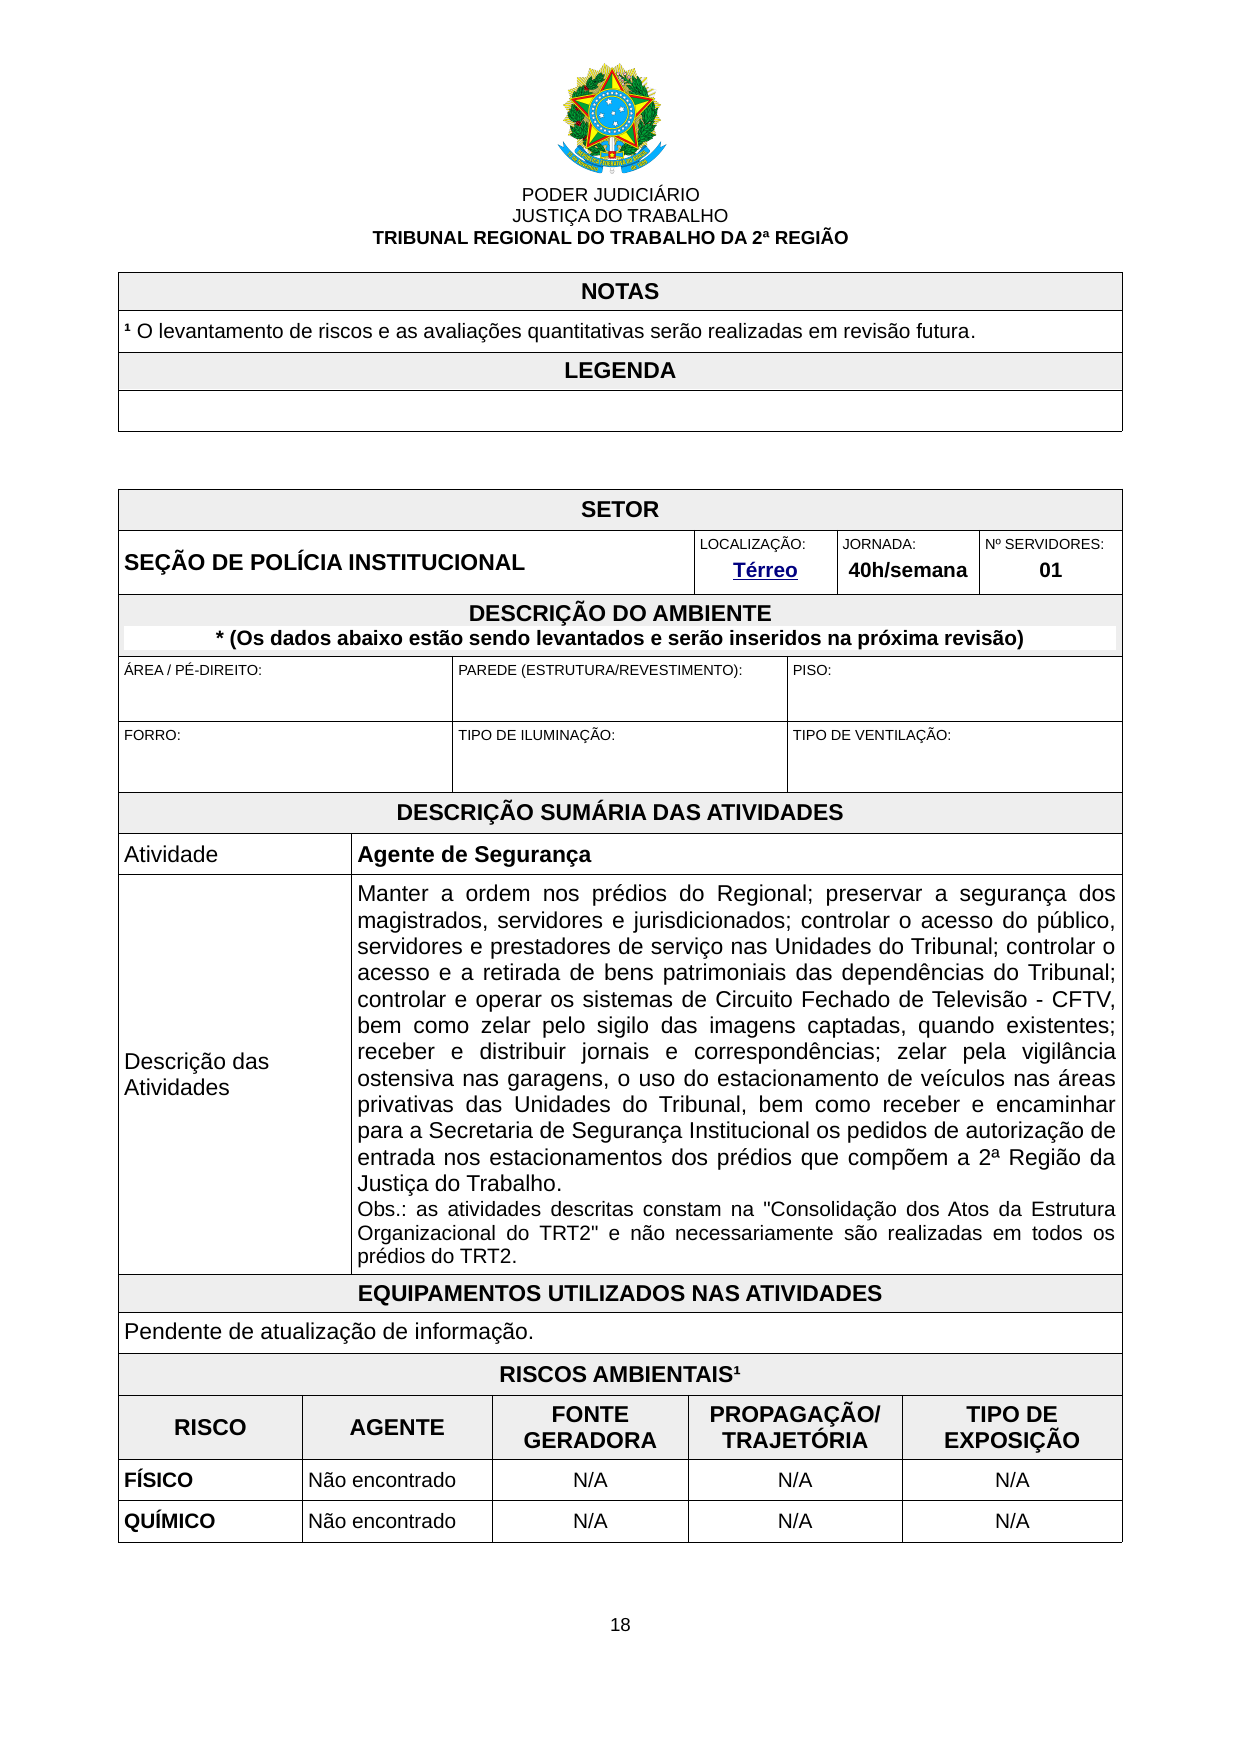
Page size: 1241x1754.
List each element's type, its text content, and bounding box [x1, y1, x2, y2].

table_cell RISCOS AMBIENTAIS¹ [119, 1354, 1122, 1395]
table_cell N/A [903, 1460, 1122, 1500]
table_cell JORNADA: 40h/semana [838, 531, 979, 594]
table_cell [119, 391, 1122, 431]
table_cell TIPO DE EXPOSIÇÃO [903, 1396, 1122, 1459]
table_cell Não encontrado [303, 1501, 492, 1542]
table_cell N/A [689, 1460, 902, 1500]
table_cell N/A [493, 1460, 688, 1500]
table_cell PROPAGAÇÃO/ TRAJETÓRIA [689, 1396, 902, 1459]
table_cell LEGENDA [119, 353, 1122, 389]
table_cell DESCRIÇÃO SUMÁRIA DAS ATIVIDADES [119, 793, 1122, 833]
table_cell AGENTE [303, 1396, 492, 1459]
table_cell LOCALIZAÇÃO: Térreo [695, 531, 837, 594]
table_cell PISO: [788, 657, 1122, 721]
table_cell Manter a ordem nos prédios do Regional; preservar a segurança dos magistrados, servidores e jurisdicionados; controlar o acesso do público, servidores e prestadores de serviço nas Unidades do Tribunal; controlar o acesso e a retirada de bens patrimoniais das dependências do Tribunal; controlar e operar os sistemas de Circuito Fechado de Televisão - CFTV, bem como zelar pelo sigilo das imagens captadas, quando existentes; receber e distribuir jornais e correspondências; zelar pela vigilância ostensiva nas garagens, o uso do estacionamento de veículos nas áreas privativas das Unidades do Tribunal, bem como receber e encaminhar para a Secretaria de Segurança Institucional os pedidos de autorização de entrada nos estacionamentos dos prédios que compõem a 2ª Região da Justiça do Trabalho. Obs.: as atividades descritas constam na "Consolidação dos Atos da Estrutura Organizacional do TRT2" e não necessariamente são realizadas em todos os prédios do TRT2. [352, 875, 1122, 1274]
table_cell Não encontrado [303, 1460, 492, 1500]
table_cell N/A [493, 1501, 688, 1542]
table_cell Pendente de atualização de informação. [119, 1313, 1122, 1353]
table_header SETOR [119, 490, 1122, 530]
table_cell ÁREA / PÉ-DIREITO: [119, 657, 452, 721]
table_cell Atividade [119, 834, 351, 874]
table_cell N/A [689, 1501, 902, 1542]
table_cell TIPO DE VENTILAÇÃO: [788, 722, 1122, 792]
table_cell Agente de Segurança [352, 834, 1122, 874]
table_cell Nº SERVIDORES: 01 [980, 531, 1122, 594]
table_cell RISCO [119, 1396, 302, 1459]
table_cell QUÍMICO [119, 1501, 302, 1542]
table_cell FORRO: [119, 722, 452, 792]
table_cell TIPO DE ILUMINAÇÃO: [453, 722, 787, 792]
table_cell SEÇÃO DE POLÍCIA INSTITUCIONAL [119, 531, 694, 594]
table_cell NOTAS [119, 273, 1122, 310]
table_cell N/A [903, 1501, 1122, 1542]
table_cell EQUIPAMENTOS UTILIZADOS NAS ATIVIDADES [119, 1275, 1122, 1312]
table_cell FONTE GERADORA [493, 1396, 688, 1459]
table_cell DESCRIÇÃO DO AMBIENTE * (Os dados abaixo estão sendo levantados e serão inseridos na próxima revisão) [119, 595, 1122, 656]
table_cell PAREDE (ESTRUTURA/REVESTIMENTO): [453, 657, 787, 721]
table_cell FÍSICO [119, 1460, 302, 1500]
table_cell ¹ O levantamento de riscos e as avaliações quantitativas serão realizadas em revisão futura. [119, 311, 1122, 352]
table_cell Descrição das Atividades [119, 875, 351, 1274]
